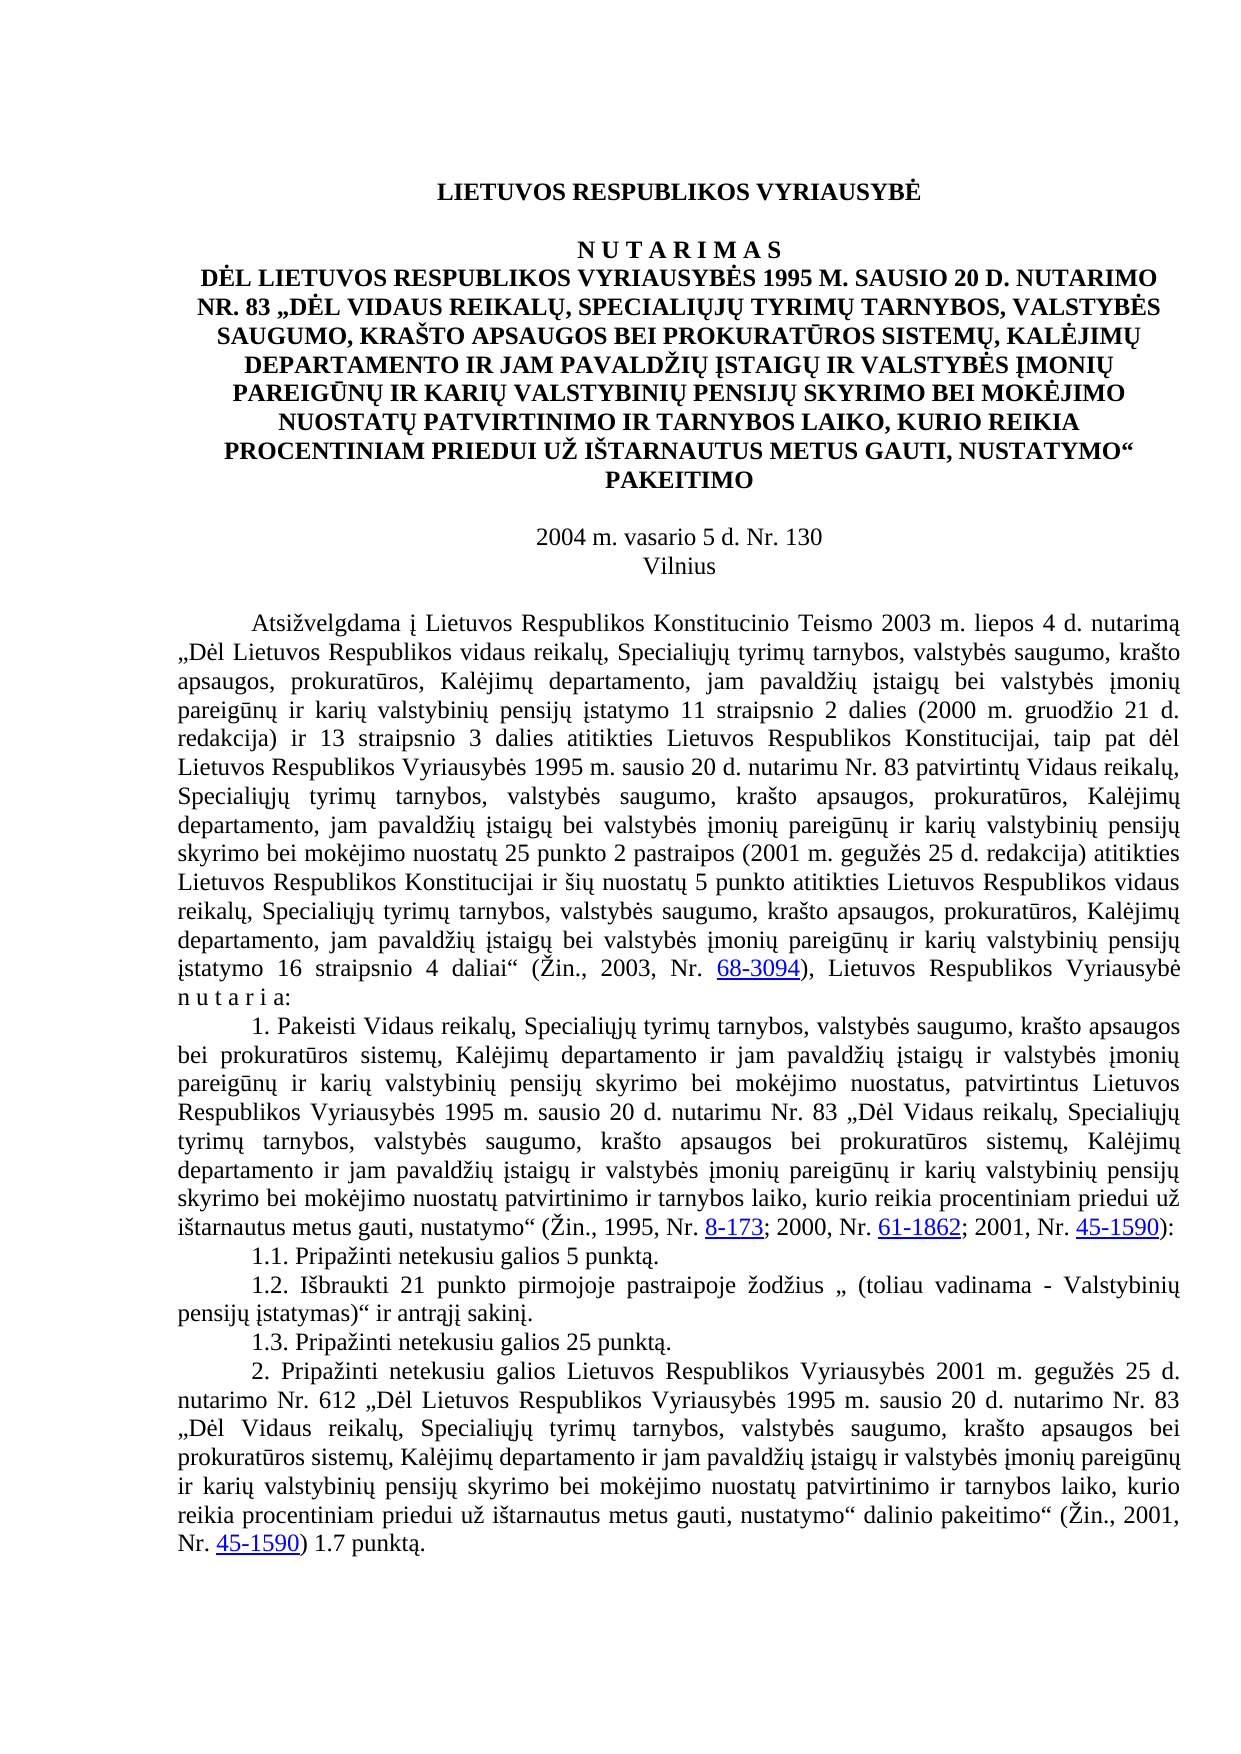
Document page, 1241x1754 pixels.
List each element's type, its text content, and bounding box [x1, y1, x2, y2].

text N U T A R I M A S [177, 235, 1181, 263]
text DĖL LIETUVOS RESPUBLIKOS VYRIAUSYBĖS 1995 M. SAUSIO 20 D. NUTARIMO NR. 83 „DĖL VIDAUS REIKALŲ, SPECIALIŲJŲ TYRIMŲ TARNYBOS, VALSTYBĖS SAUGUMO, KRAŠTO APSAUGOS BEI PROKURATŪROS SISTEMŲ, KALĖJIMŲ DEPARTAMENTO IR JAM PAVALDŽIŲ ĮSTAIGŲ IR VALSTYBĖS ĮMONIŲ PAREIGŪNŲ IR KARIŲ VALSTYBINIŲ PENSIJŲ SKYRIMO BEI MOKĖJIMO NUOSTATŲ PATVIRTINIMO IR TARNYBOS LAIKO, KURIO REIKIA PROCENTINIAM PRIEDUI UŽ IŠTARNAUTUS METUS GAUTI, NUSTATYMO“ PAKEITIMO [177, 263, 1181, 493]
text LIETUVOS RESPUBLIKOS VYRIAUSYBĖ [177, 177, 1181, 206]
text 2004 m. vasario 5 d. Nr. 130 [177, 522, 1181, 551]
text Atsižvelgdama į Lietuvos Respublikos Konstitucinio Teismo 2003 m. liepos 4 d. nutarimą „Dėl Lietuvos Respublikos vidaus reikalų, Specialiųjų tyrimų tarnybos, valstybės saugumo, krašto apsaugos, prokuratūros, Kalėjimų departamento, jam pavaldžių įstaigų bei valstybės įmonių pareigūnų ir karių valstybinių pensijų įstatymo 11 straipsnio 2 dalies (2000 m. gruodžio 21 d. redakcija) ir 13 straipsnio 3 dalies atitikties Lietuvos Respublikos Konstitucijai, taip pat dėl Lietuvos Respublikos Vyriausybės 1995 m. sausio 20 d. nutarimu Nr. 83 patvirtintų Vidaus reikalų, Specialiųjų tyrimų tarnybos, valstybės saugumo, krašto apsaugos, prokuratūros, Kalėjimų departamento, jam pavaldžių įstaigų bei valstybės įmonių pareigūnų ir karių valstybinių pensijų skyrimo bei mokėjimo nuostatų 25 punkto 2 pastraipos (2001 m. gegužės 25 d. redakcija) atitikties Lietuvos Respublikos Konstitucijai ir šių nuostatų 5 punkto atitikties Lietuvos Respublikos vidaus reikalų, Specialiųjų tyrimų tarnybos, valstybės saugumo, krašto apsaugos, prokuratūros, Kalėjimų departamento, jam pavaldžių įstaigų bei valstybės įmonių pareigūnų ir karių valstybinių pensijų įstatymo 16 straipsnio 4 daliai“ (Žin., 2003, Nr. 68-3094), Lietuvos Respublikos Vyriausybė nutaria: [177, 608, 1181, 1011]
text 1.2. Išbraukti 21 punkto pirmojoje pastraipoje žodžius „ (toliau vadinama - Valstybinių pensijų įstatymas)“ ir antrąjį sakinį. [177, 1270, 1181, 1327]
text Vilnius [177, 551, 1181, 580]
text 2. Pripažinti netekusiu galios Lietuvos Respublikos Vyriausybės 2001 m. gegužės 25 d. nutarimo Nr. 612 „Dėl Lietuvos Respublikos Vyriausybės 1995 m. sausio 20 d. nutarimo Nr. 83 „Dėl Vidaus reikalų, Specialiųjų tyrimų tarnybos, valstybės saugumo, krašto apsaugos bei prokuratūros sistemų, Kalėjimų departamento ir jam pavaldžių įstaigų ir valstybės įmonių pareigūnų ir karių valstybinių pensijų skyrimo bei mokėjimo nuostatų patvirtinimo ir tarnybos laiko, kurio reikia procentiniam priedui už ištarnautus metus gauti, nustatymo“ dalinio pakeitimo“ (Žin., 2001, Nr. 45-1590) 1.7 punktą. [177, 1356, 1181, 1557]
text 1.3. Pripažinti netekusiu galios 25 punktą. [177, 1327, 1181, 1356]
text 1.1. Pripažinti netekusiu galios 5 punktą. [177, 1241, 1181, 1270]
text 1. Pakeisti Vidaus reikalų, Specialiųjų tyrimų tarnybos, valstybės saugumo, krašto apsaugos bei prokuratūros sistemų, Kalėjimų departamento ir jam pavaldžių įstaigų ir valstybės įmonių pareigūnų ir karių valstybinių pensijų skyrimo bei mokėjimo nuostatus, patvirtintus Lietuvos Respublikos Vyriausybės 1995 m. sausio 20 d. nutarimu Nr. 83 „Dėl Vidaus reikalų, Specialiųjų tyrimų tarnybos, valstybės saugumo, krašto apsaugos bei prokuratūros sistemų, Kalėjimų departamento ir jam pavaldžių įstaigų ir valstybės įmonių pareigūnų ir karių valstybinių pensijų skyrimo bei mokėjimo nuostatų patvirtinimo ir tarnybos laiko, kurio reikia procentiniam priedui už ištarnautus metus gauti, nustatymo“ (Žin., 1995, Nr. 8-173; 2000, Nr. 61-1862; 2001, Nr. 45-1590): [177, 1011, 1181, 1241]
